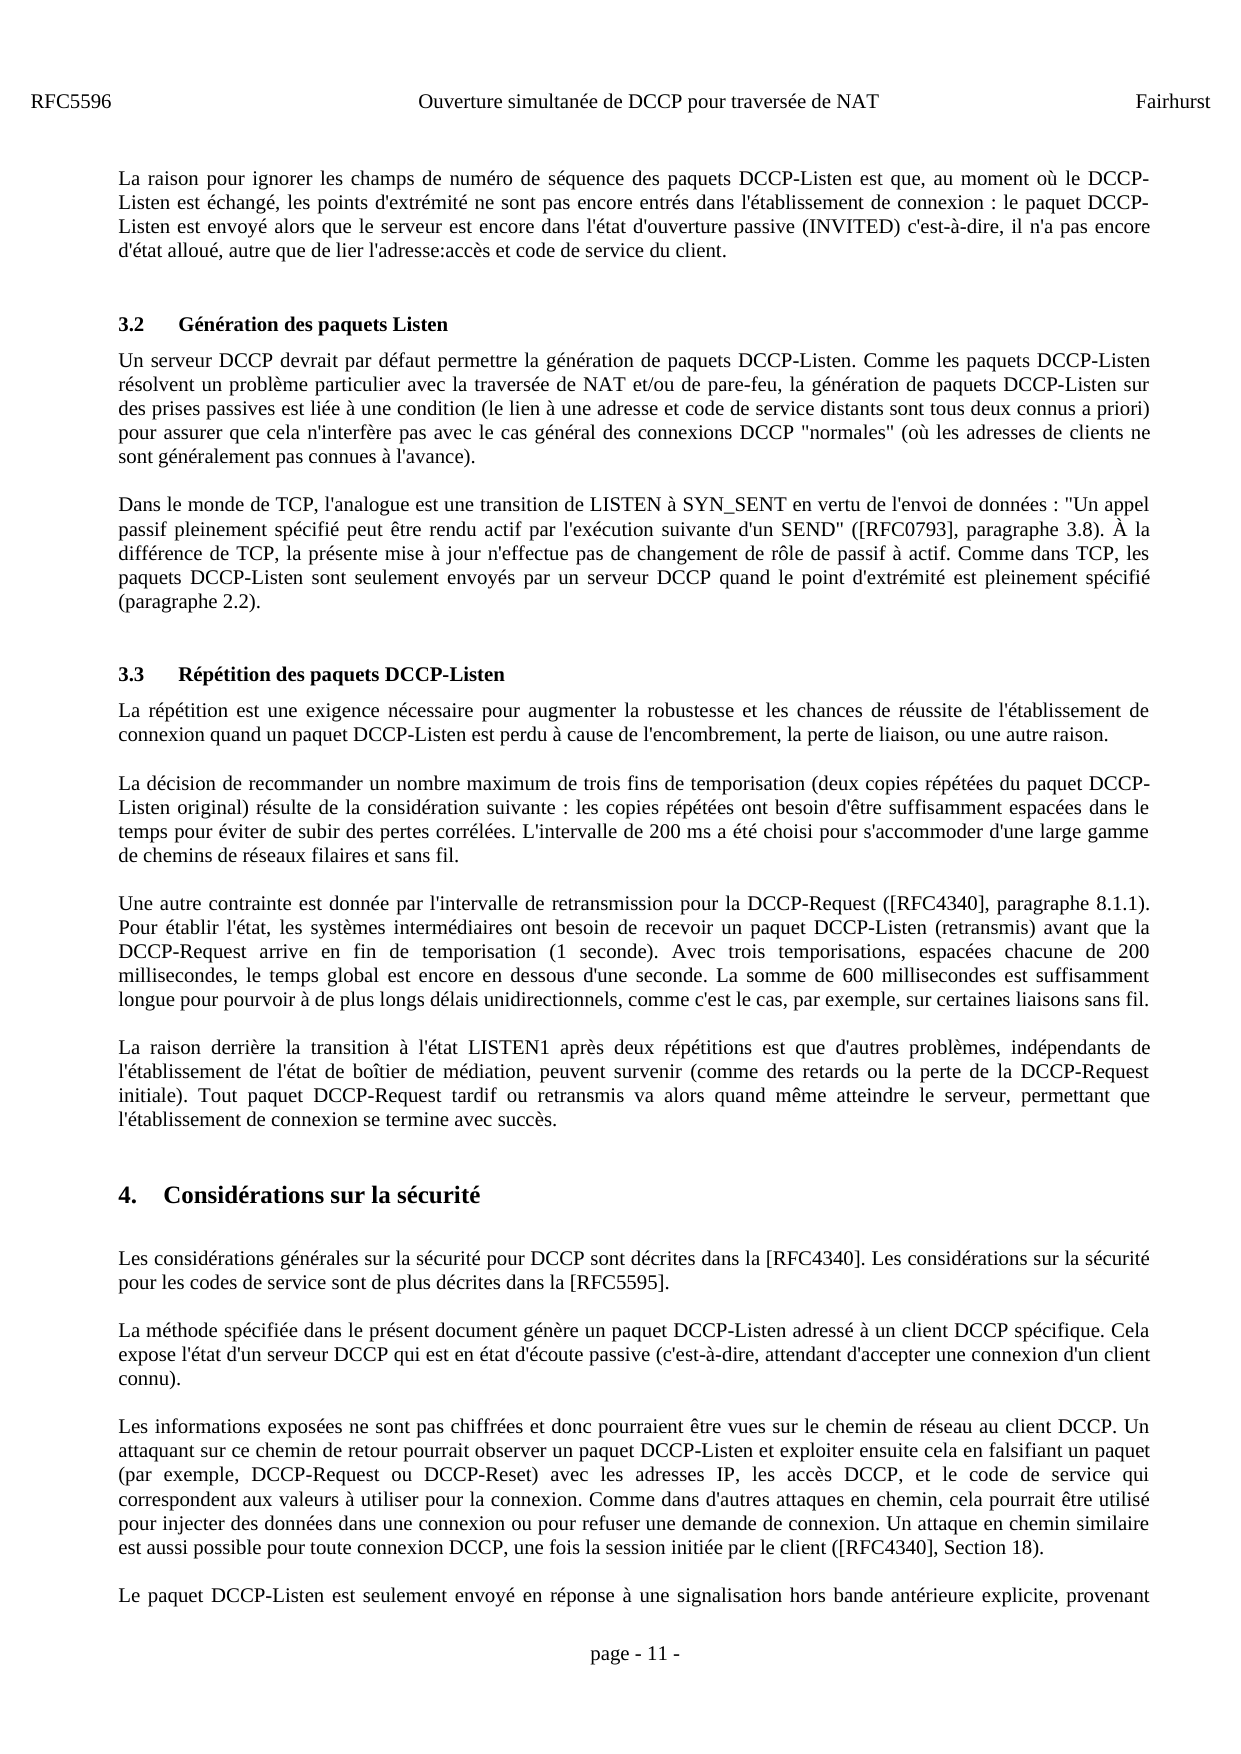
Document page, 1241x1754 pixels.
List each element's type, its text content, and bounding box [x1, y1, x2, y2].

text La méthode spécifiée dans le présent document génère un paquet DCCP-Listen adressé à un client DCCP spécifique. Cela expose l'état d'un serveur DCCP qui est en état d'écoute passive (c'est-à-dire, attendant d'accepter une connexion d'un client connu). [118, 1318, 1152, 1390]
text Le paquet DCCP-Listen est seulement envoyé en réponse à une signalisation hors bande antérieure explicite, provenant [118, 1583, 1152, 1607]
text Les informations exposées ne sont pas chiffrées et donc pourraient être vues sur le chemin de réseau au client DCCP. Un attaquant sur ce chemin de retour pourrait observer un paquet DCCP-Listen et exploiter ensuite cela en falsifiant un paquet (par exemple, DCCP-Request ou DCCP-Reset) avec les adresses IP, les accès DCCP, et le code de service qui correspondent aux valeurs à utiliser pour la connexion. Comme dans d'autres attaques en chemin, cela pourrait être utilisé pour injecter des données dans une connexion ou pour refuser une demande de connexion. Un attaque en chemin similaire est aussi possible pour toute connexion DCCP, une fois la session initiée par le client ([RFC4340], Section 18). [118, 1414, 1152, 1559]
text La raison pour ignorer les champs de numéro de séquence des paquets DCCP-Listen est que, au moment où le DCCP-Listen est échangé, les points d'extrémité ne sont pas encore entrés dans l'établissement de connexion : le paquet DCCP-Listen est envoyé alors que le serveur est encore dans l'état d'ouverture passive (INVITED) c'est-à-dire, il n'a pas encore d'état alloué, autre que de lier l'adresse:accès et code de service du client. [118, 166, 1152, 262]
text La répétition est une exigence nécessaire pour augmenter la robustesse et les chances de réussite de l'établissement de connexion quand un paquet DCCP-Listen est perdu à cause de l'encombrement, la perte de liaison, ou une autre raison. [118, 698, 1152, 746]
subtitle 4. Considérations sur la sécurité [118, 1181, 1152, 1209]
text La raison derrière la transition à l'état LISTEN1 après deux répétitions est que d'autres problèmes, indépendants de l'établissement de l'état de boîtier de médiation, peuvent survenir (comme des retards ou la perte de la DCCP-Request initiale). Tout paquet DCCP-Request tardif ou retransmis va alors quand même atteindre le serveur, permettant que l'établissement de connexion se termine avec succès. [118, 1035, 1152, 1131]
subtitle 3.2 Génération des paquets Listen [118, 311, 1152, 336]
text Un serveur DCCP devrait par défaut permettre la génération de paquets DCCP-Listen. Comme les paquets DCCP-Listen résolvent un problème particulier avec la traversée de NAT et/ou de pare-feu, la génération de paquets DCCP-Listen sur des prises passives est liée à une condition (le lien à une adresse et code de service distants sont tous deux connus a priori) pour assurer que cela n'interfère pas avec le cas général des connexions DCCP "normales" (où les adresses de clients ne sont généralement pas connues à l'avance). [118, 348, 1152, 468]
text Les considérations générales sur la sécurité pour DCCP sont décrites dans la [RFC4340]. Les considérations sur la sécurité pour les codes de service sont de plus décrites dans la [RFC5595]. [118, 1246, 1152, 1294]
subtitle 3.3 Répétition des paquets DCCP-Listen [118, 662, 1152, 686]
text Dans le monde de TCP, l'analogue est une transition de LISTEN à SYN_SENT en vertu de l'envoi de données : "Un appel passif pleinement spécifié peut être rendu actif par l'exécution suivante d'un SEND" ([RFC0793], paragraphe 3.8). À la différence de TCP, la présente mise à jour n'effectue pas de changement de rôle de passif à actif. Comme dans TCP, les paquets DCCP-Listen sont seulement envoyés par un serveur DCCP quand le point d'extrémité est pleinement spécifié (paragraphe 2.2). [118, 492, 1152, 613]
text Une autre contrainte est donnée par l'intervalle de retransmission pour la DCCP-Request ([RFC4340], paragraphe 8.1.1). Pour établir l'état, les systèmes intermédiaires ont besoin de recevoir un paquet DCCP-Listen (retransmis) avant que la DCCP-Request arrive en fin de temporisation (1 seconde). Avec trois temporisations, espacées chacune de 200 millisecondes, le temps global est encore en dessous d'une seconde. La somme de 600 millisecondes est suffisamment longue pour pourvoir à de plus longs délais unidirectionnels, comme c'est le cas, par exemple, sur certaines liaisons sans fil. [118, 891, 1152, 1011]
text La décision de recommander un nombre maximum de trois fins de temporisation (deux copies répétées du paquet DCCP-Listen original) résulte de la considération suivante : les copies répétées ont besoin d'être suffisamment espacées dans le temps pour éviter de subir des pertes corrélées. L'intervalle de 200 ms a été choisi pour s'accommoder d'une large gamme de chemins de réseaux filaires et sans fil. [118, 771, 1152, 867]
